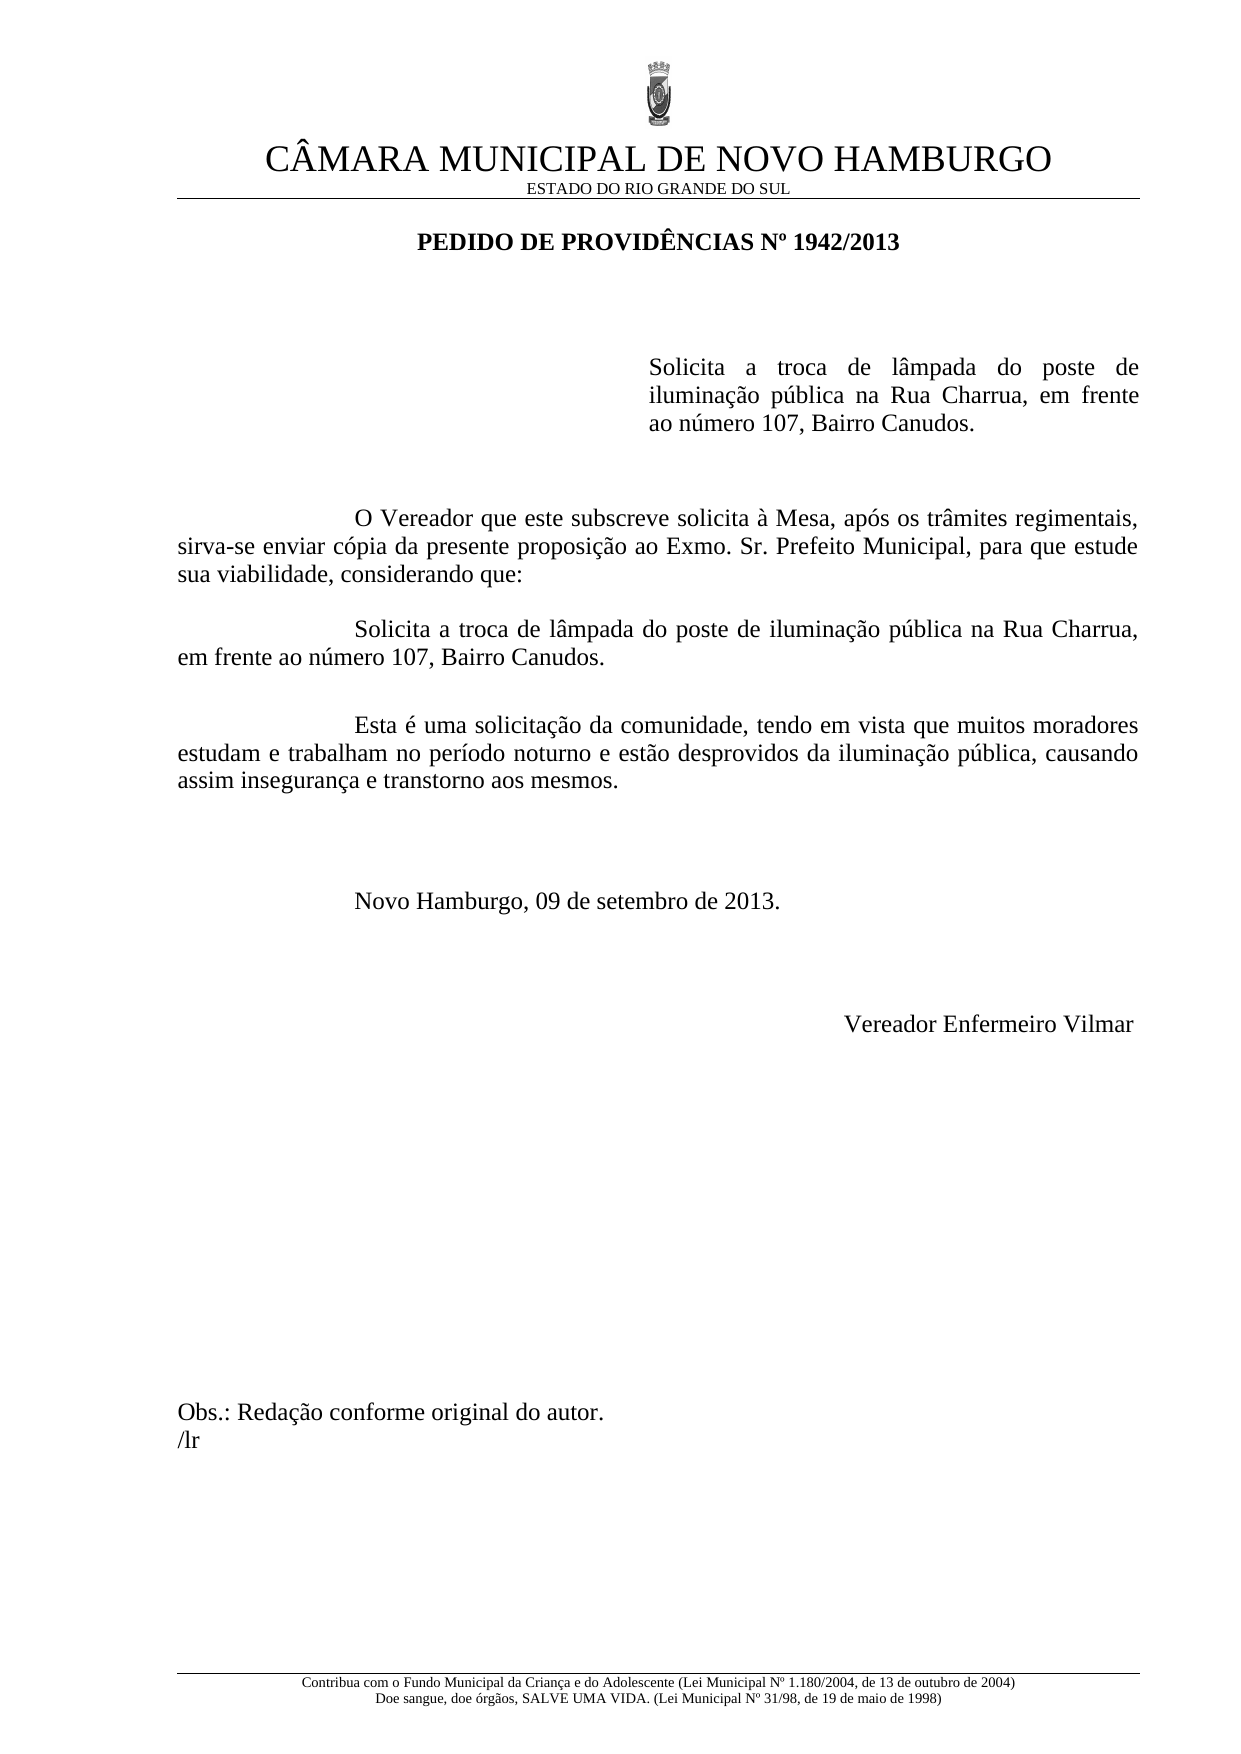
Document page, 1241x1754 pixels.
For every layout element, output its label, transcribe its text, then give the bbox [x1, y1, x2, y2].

text Esta é uma solicitação da comunidade, tendo em vista que muitos moradores estudam e trabalham no período noturno e estão desprovidos da iluminação pública, causando assim insegurança e transtorno aos mesmos. [177, 711, 1140, 794]
text PEDIDO DE PROVIDÊNCIAS Nº 1942/2013 [177, 228, 1140, 256]
text Obs.: Redação conforme original do autor. [177, 1398, 1140, 1426]
text O Vereador que este subscreve solicita à Mesa, após os trâmites regimentais, sirva-se enviar cópia da presente proposição ao Exmo. Sr. Prefeito Municipal, para que estude sua viabilidade, considerando que: [177, 504, 1140, 588]
text Vereador Enfermeiro Vilmar [177, 1010, 1140, 1038]
text /lr [177, 1426, 1140, 1454]
text Solicita a troca de lâmpada do poste de iluminação pública na Rua Charrua, em frente ao número 107, Bairro Canudos. [649, 353, 1140, 437]
text Novo Hamburgo, 09 de setembro de 2013. [177, 887, 1140, 915]
text Solicita a troca de lâmpada do poste de iluminação pública na Rua Charrua, em frente ao número 107, Bairro Canudos. [177, 615, 1140, 671]
